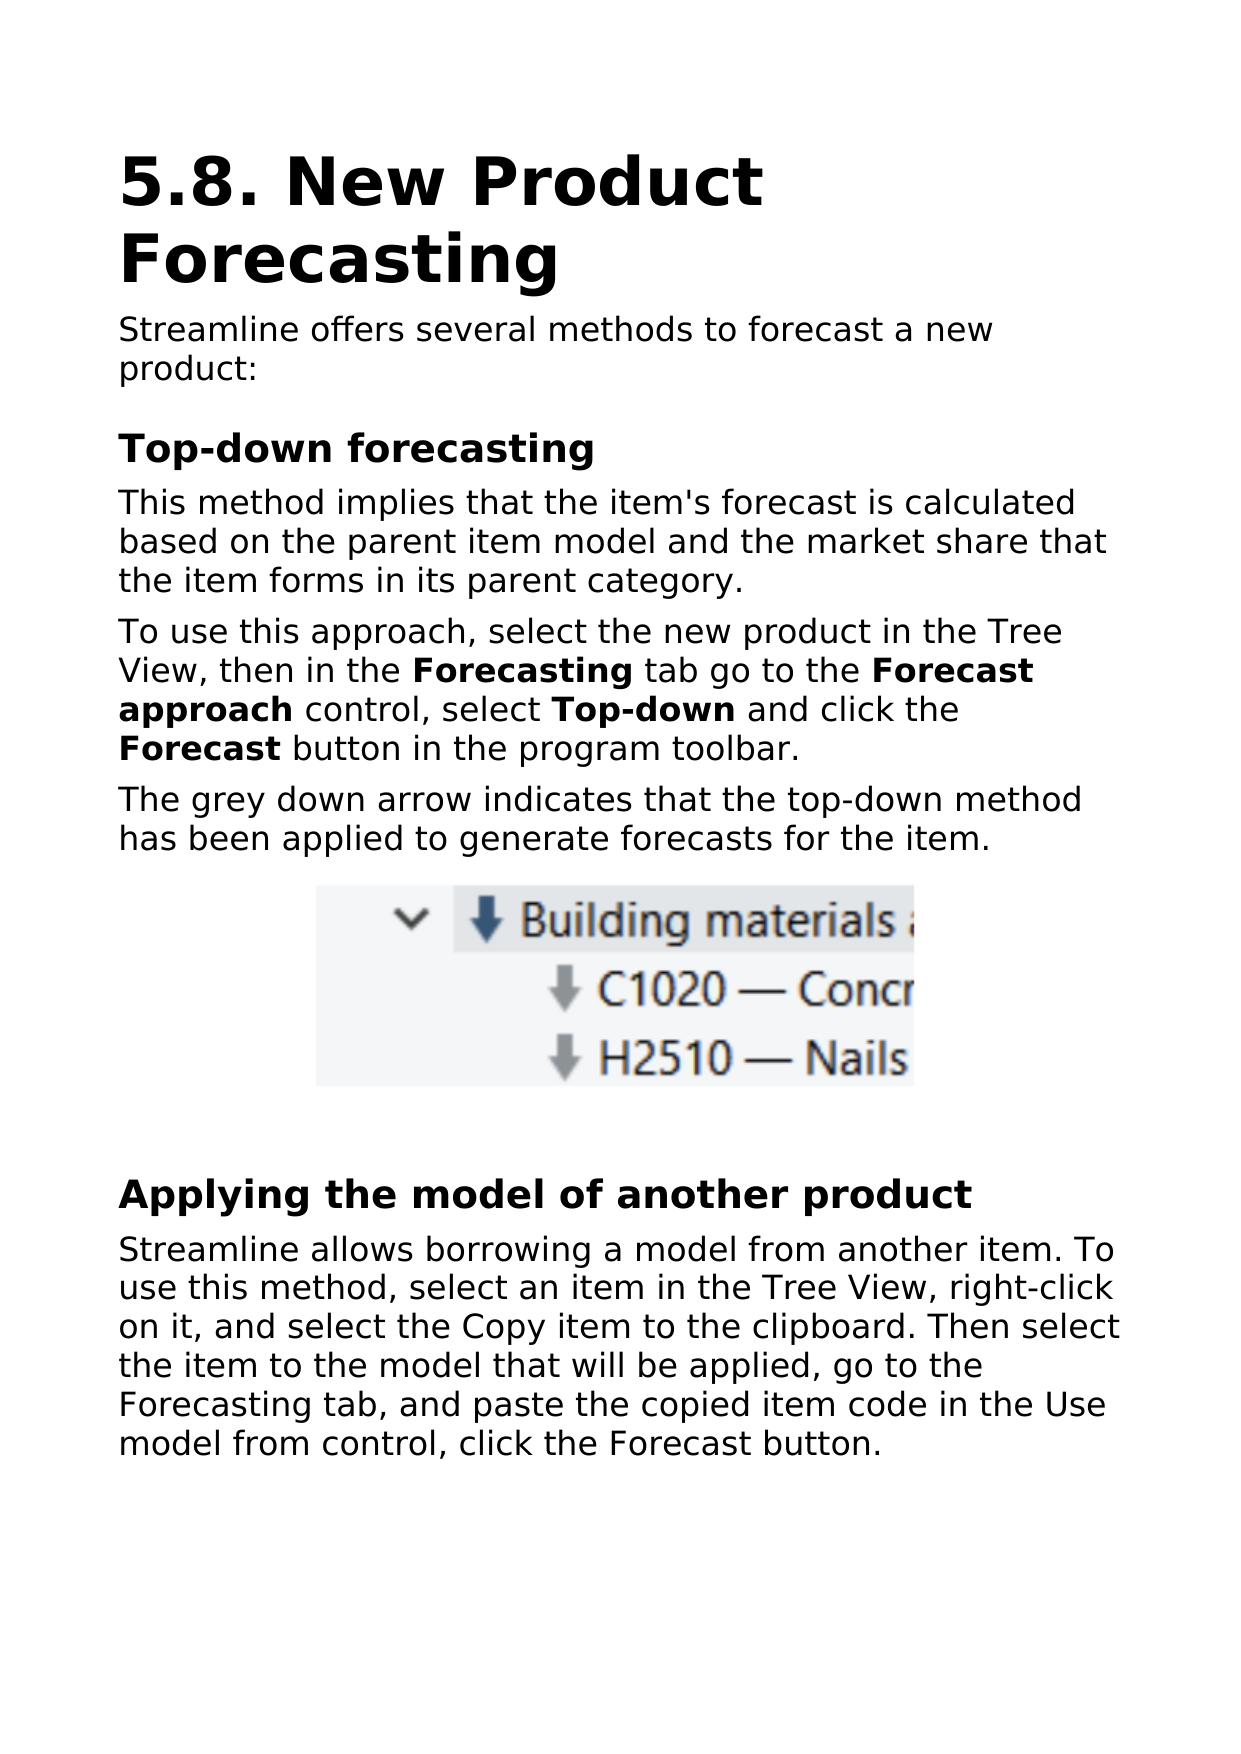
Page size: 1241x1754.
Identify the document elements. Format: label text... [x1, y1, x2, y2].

subtitle 5.8. New Product Forecasting [118, 143, 1122, 298]
subtitle Applying the model of another product [118, 1172, 1122, 1217]
text The grey down arrow indicates that the top-down method has been applied to generate forecasts for the item. [118, 781, 1122, 858]
text To use this approach, select the new product in the Tree View, then in the Forecasting tab go to the Forecast approach control, select Top-down and click the Forecast button in the program toolbar. [118, 613, 1122, 768]
text Streamline offers several methods to forecast a new product: [118, 311, 1122, 388]
picture [310, 871, 930, 1096]
subtitle Top-down forecasting [118, 426, 1122, 471]
text Streamline allows borrowing a model from another item. To use this method, select an item in the Tree View, right-click on it, and select the Copy item to the clipboard. Then select the item to the model that will be applied, go to the Forecasting tab, and paste the copied item code in the Use model from control, click the Forecast button. [118, 1230, 1122, 1463]
text This method implies that the item's forecast is calculated based on the parent item model and the market share that the item forms in its parent category. [118, 484, 1122, 600]
